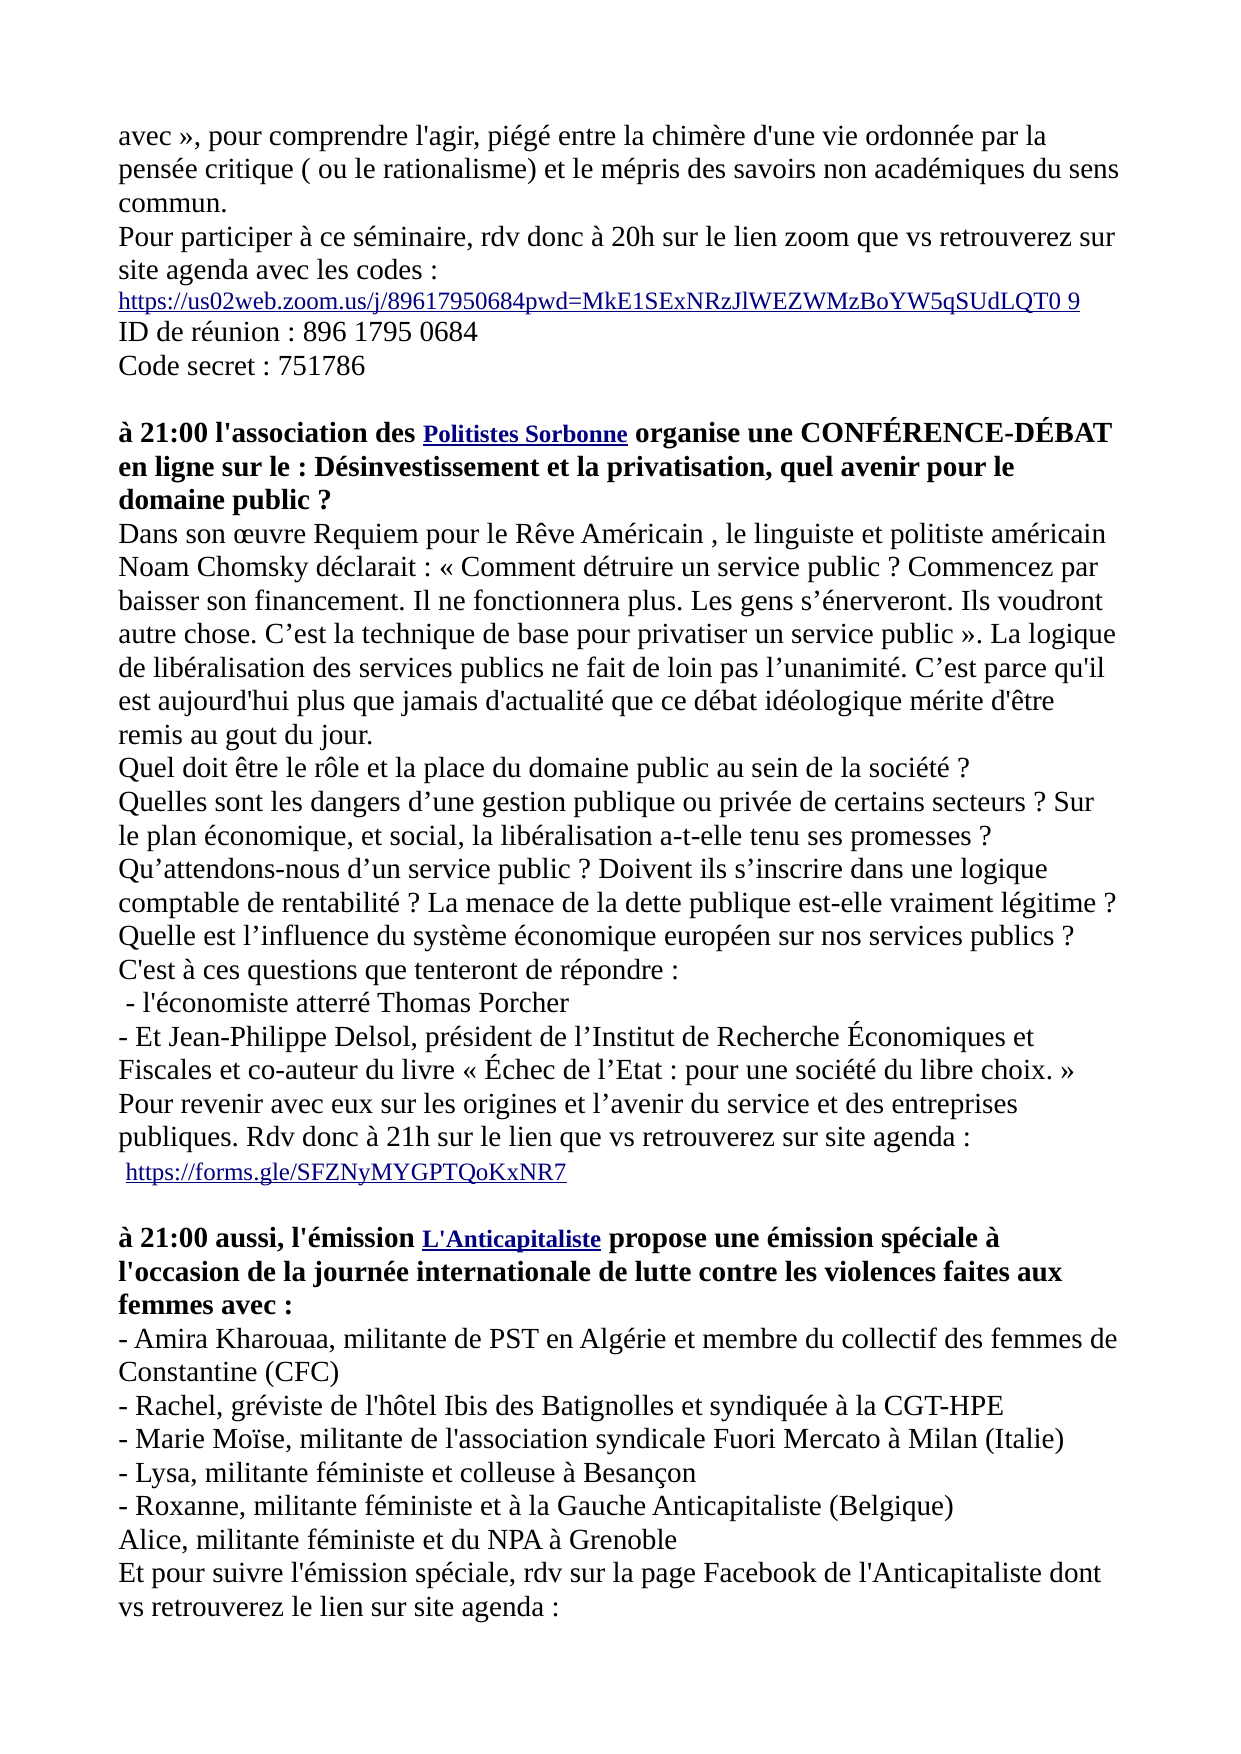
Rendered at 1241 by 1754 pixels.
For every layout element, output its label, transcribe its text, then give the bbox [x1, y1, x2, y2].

text Quel doit être le rôle et la place du domaine public au sein de la société ? Quelles sont les dangers d’une gestion publique ou privée de certains secteurs ? Sur le plan économique, et social, la libéralisation a-t-elle tenu ses promesses ? Qu’attendons-nous d’un service public ? Doivent ils s’inscrire dans une logique comptable de rentabilité ? La menace de la dette publique est-elle vraiment légitime ? Quelle est l’influence du système économique européen sur nos services publics ? [118, 751, 1122, 952]
text Pour revenir avec eux sur les origines et l’avenir du service et des entreprises publiques. Rdv donc à 21h sur le lien que vs retrouverez sur site agenda : [118, 1086, 1122, 1153]
text Code secret : 751786 [118, 348, 1122, 382]
text https://forms.gle/SFZNyMYGPTQoKxNR7 [118, 1153, 1122, 1187]
text avec », pour comprendre l'agir, piégé entre la chimère d'une vie ordonnée par la pensée critique ( ou le rationalisme) et le mépris des savoirs non académiques du sens commun. [118, 118, 1122, 219]
text Et pour suivre l'émission spéciale, rdv sur la page Facebook de l'Anticapitaliste dont vs retrouverez le lien sur site agenda : [118, 1556, 1122, 1623]
text - l'économiste atterré Thomas Porcher [118, 985, 1122, 1019]
text Dans son œuvre Requiem pour le Rêve Américain , le linguiste et politiste américain Noam Chomsky déclarait : « Comment détruire un service public ? Commencez par baisser son financement. Il ne fonctionnera plus. Les gens s’énerveront. Ils voudront autre chose. C’est la technique de base pour privatiser un service public ». La logique de libéralisation des services publics ne fait de loin pas l’unanimité. C’est parce qu'il est aujourd'hui plus que jamais d'actualité que ce débat idéologique mérite d'être remis au gout du jour. [118, 516, 1122, 751]
text ID de réunion : 896 1795 0684 [118, 314, 1122, 348]
text à 21:00 aussi, l'émission L'Anticapitaliste propose une émission spéciale à l'occasion de la journée internationale de lutte contre les violences faites aux femmes avec : - Amira Kharouaa, militante de PST en Algérie et membre du collectif des femmes de Constantine (CFC) - Rachel, gréviste de l'hôtel Ibis des Batignolles et syndiquée à la CGT-HPE - Marie Moïse, militante de l'association syndicale Fuori Mercato à Milan (Italie) - Lysa, militante féministe et colleuse à Besançon - Roxanne, militante féministe et à la Gauche Anticapitaliste (Belgique) Alice, militante féministe et du NPA à Grenoble [118, 1220, 1122, 1556]
text à 21:00 l'association des Politistes Sorbonne organise une CONFÉRENCE-DÉBAT en ligne sur le : Désinvestissement et la privatisation, quel avenir pour le domaine public ? [118, 415, 1122, 516]
text - Et Jean-Philippe Delsol, président de l’Institut de Recherche Économiques et Fiscales et co-auteur du livre « Échec de l’Etat : pour une société du libre choix. » [118, 1019, 1122, 1086]
text Pour participer à ce séminaire, rdv donc à 20h sur le lien zoom que vs retrouverez sur site agenda avec les codes : https://us02web.zoom.us/j/89617950684pwd=MkE1SExNRzJlWEZWMzBoYW5qSUdLQT0 9 [118, 219, 1122, 314]
text C'est à ces questions que tenteront de répondre : [118, 952, 1122, 985]
